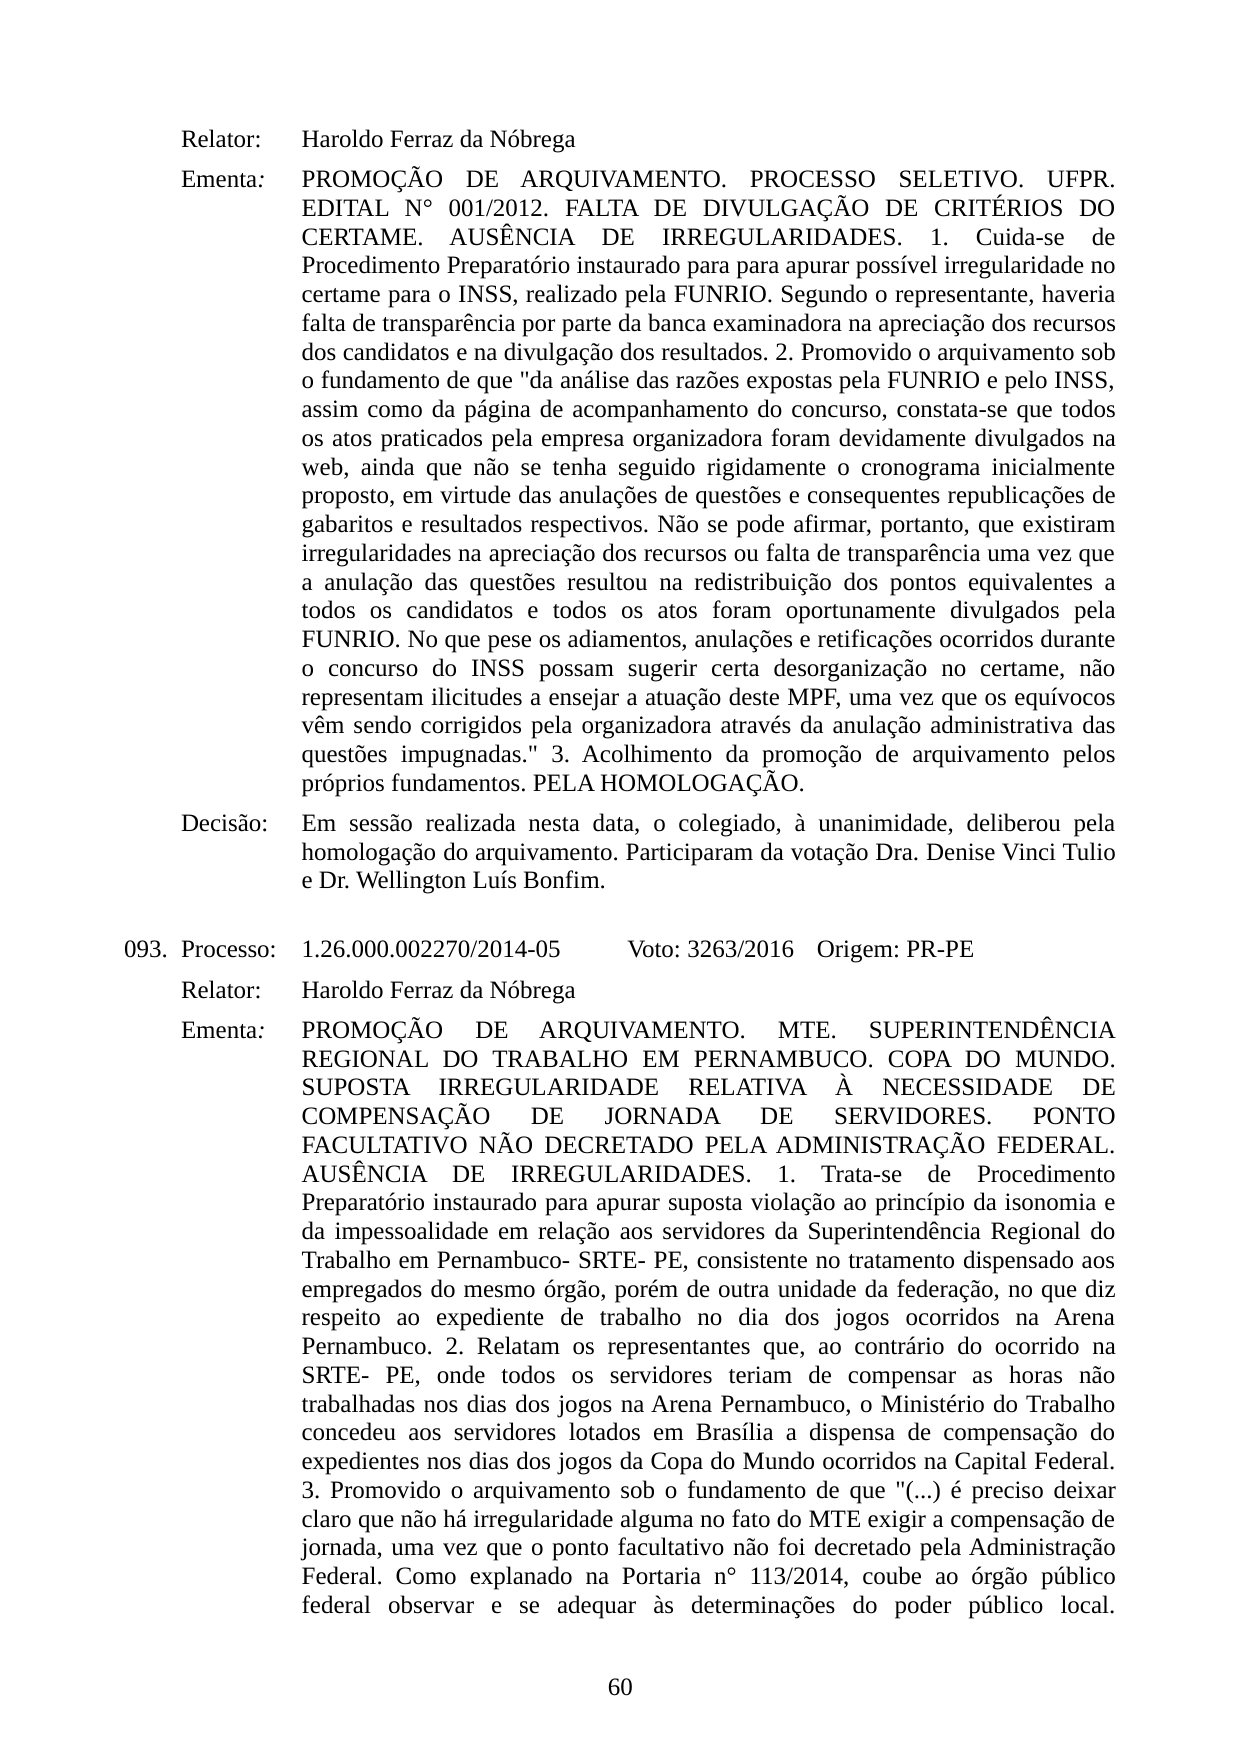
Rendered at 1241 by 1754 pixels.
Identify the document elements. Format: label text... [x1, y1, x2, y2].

table_cell Em sessão realizada nesta data, o colegiado, à unanimidade, deliberou pela homologação do arquivamento. Participaram da votação Dra. Denise Vinci Tulio e Dr. Wellington Luís Bonfim. [296, 802, 1122, 900]
table_cell [118, 118, 175, 158]
table_cell [118, 1009, 175, 1624]
table_cell [118, 158, 175, 802]
table_header 093. [118, 929, 175, 969]
table_header Processo: [175, 929, 296, 969]
table_cell Relator: [175, 969, 296, 1009]
table_cell Ementa: [175, 158, 296, 802]
table_cell [118, 802, 175, 900]
table_cell Haroldo Ferraz da Nóbrega [296, 118, 1122, 158]
table_cell Haroldo Ferraz da Nóbrega [296, 969, 1122, 1009]
table_cell PROMOÇÃO DE ARQUIVAMENTO. MTE. SUPERINTENDÊNCIA REGIONAL DO TRABALHO EM PERNAMBUCO. COPA DO MUNDO. SUPOSTA IRREGULARIDADE RELATIVA À NECESSIDADE DE COMPENSAÇÃO DE JORNADA DE SERVIDORES. PONTO FACULTATIVO NÃO DECRETADO PELA ADMINISTRAÇÃO FEDERAL. AUSÊNCIA DE IRREGULARIDADES. 1. Trata-se de Procedimento Preparatório instaurado para apurar suposta violação ao princípio da isonomia e da impessoalidade em relação aos servidores da Superintendência Regional do Trabalho em Pernambuco- SRTE- PE, consistente no tratamento dispensado aos empregados do mesmo órgão, porém de outra unidade da federação, no que diz respeito ao expediente de trabalho no dia dos jogos ocorridos na Arena Pernambuco. 2. Relatam os representantes que, ao contrário do ocorrido na SRTE- PE, onde todos os servidores teriam de compensar as horas não trabalhadas nos dias dos jogos na Arena Pernambuco, o Ministério do Trabalho concedeu aos servidores lotados em Brasília a dispensa de compensação do expedientes nos dias dos jogos da Copa do Mundo ocorridos na Capital Federal. 3. Promovido o arquivamento sob o fundamento de que "(...) é preciso deixar claro que não há irregularidade alguma no fato do MTE exigir a compensação de jornada, uma vez que o ponto facultativo não foi decretado pela Administração Federal. Como explanado na Portaria n° 113/2014, coube ao órgão público federal observar e se adequar às determinações do poder público local. [296, 1009, 1122, 1624]
table_cell PROMOÇÃO DE ARQUIVAMENTO. PROCESSO SELETIVO. UFPR. EDITAL N° 001/2012. FALTA DE DIVULGAÇÃO DE CRITÉRIOS DO CERTAME. AUSÊNCIA DE IRREGULARIDADES. 1. Cuida-se de Procedimento Preparatório instaurado para para apurar possível irregularidade no certame para o INSS, realizado pela FUNRIO. Segundo o representante, haveria falta de transparência por parte da banca examinadora na apreciação dos recursos dos candidatos e na divulgação dos resultados. 2. Promovido o arquivamento sob o fundamento de que "da análise das razões expostas pela FUNRIO e pelo INSS, assim como da página de acompanhamento do concurso, constata-se que todos os atos praticados pela empresa organizadora foram devidamente divulgados na web, ainda que não se tenha seguido rigidamente o cronograma inicialmente proposto, em virtude das anulações de questões e consequentes republicações de gabaritos e resultados respectivos. Não se pode afirmar, portanto, que existiram irregularidades na apreciação dos recursos ou falta de transparência uma vez que a anulação das questões resultou na redistribuição dos pontos equivalentes a todos os candidatos e todos os atos foram oportunamente divulgados pela FUNRIO. No que pese os adiamentos, anulações e retificações ocorridos durante o concurso do INSS possam sugerir certa desorganização no certame, não representam ilicitudes a ensejar a atuação deste MPF, uma vez que os equívocos vêm sendo corrigidos pela organizadora através da anulação administrativa das questões impugnadas." 3. Acolhimento da promoção de arquivamento pelos próprios fundamentos. PELA HOMOLOGAÇÃO. [296, 158, 1122, 802]
table_header Voto: 3263/2016 [621, 929, 811, 969]
table_cell Decisão: [175, 802, 296, 900]
table_cell Ementa: [175, 1009, 296, 1624]
table_header 1.26.000.002270/2014-05 [296, 929, 621, 969]
table_cell Relator: [175, 118, 296, 158]
table_header Origem: PR-PE [811, 929, 1122, 969]
table_cell [118, 969, 175, 1009]
